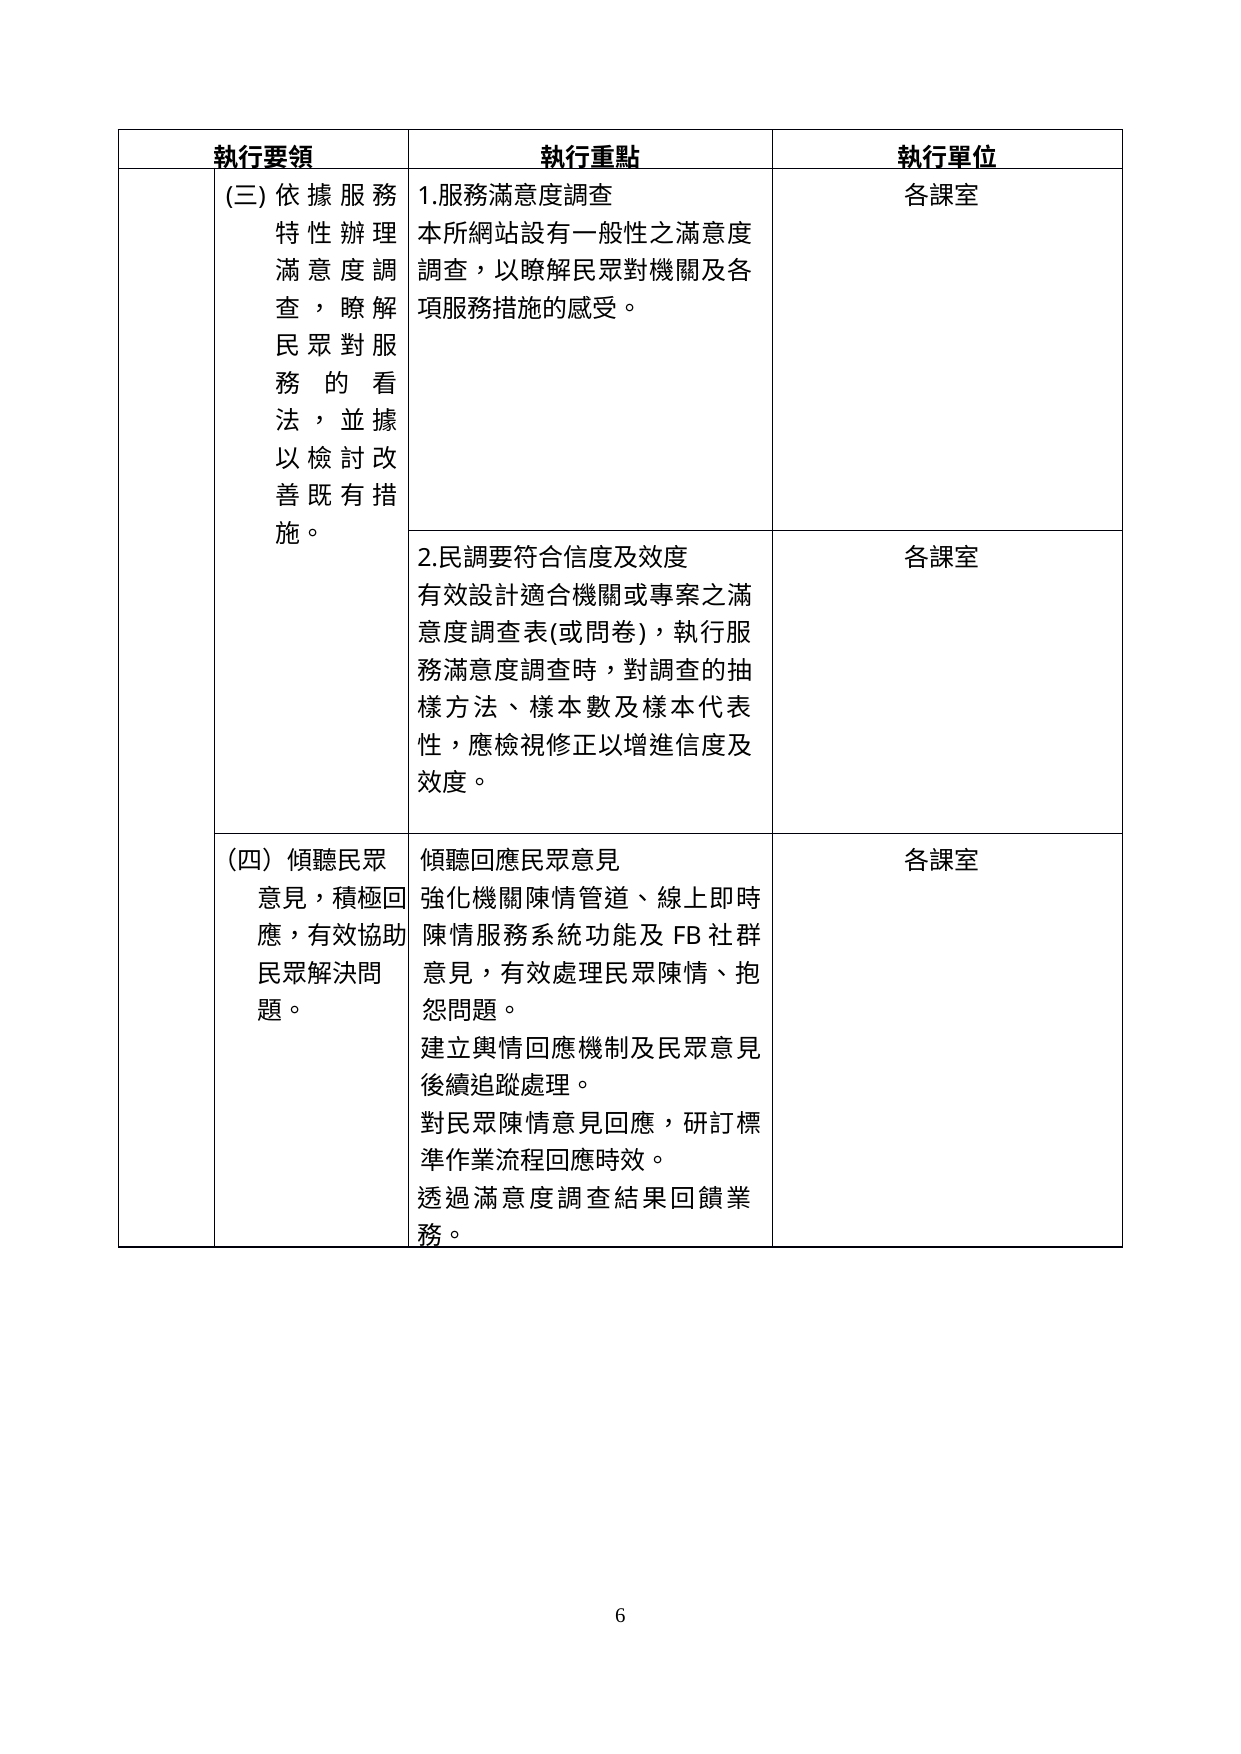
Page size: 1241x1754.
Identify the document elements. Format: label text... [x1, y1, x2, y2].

table_cell 1.服務滿意度調查 本所網站設有一般性之滿意度調查，以瞭解民眾對機關及各項服務措施的感受。 [409, 169, 772, 530]
table_cell 2.民調要符合信度及效度 有效設計適合機關或專案之滿意度調查表(或問卷)，執行服務滿意度調查時，對調查的抽樣方法、樣本數及樣本代表性，應檢視修正以增進信度及效度。 [409, 531, 772, 833]
table_cell （四）傾聽民眾意見，積極回應，有效協助民眾解決問題。 [215, 834, 408, 1246]
table_cell 各課室 [773, 169, 1122, 530]
table_cell 依據服務特性辦理滿意度調查，瞭解民眾對服務的看法，並據以檢討改善既有措施。 [215, 169, 408, 833]
table_header 執行要領 [119, 130, 408, 168]
table_header 執行單位 [773, 130, 1122, 168]
table_cell 各課室 [773, 834, 1122, 1246]
table_cell 各課室 [773, 531, 1122, 833]
table_cell 傾聽回應民眾意見 強化機關陳情管道、線上即時陳情服務系統功能及FB社群意見，有效處理民眾陳情、抱怨問題。 建立輿情回應機制及民眾意見後續追蹤處理。 對民眾陳情意見回應，研訂標準作業流程回應時效。 透過滿意度調查結果回饋業務。 [409, 834, 772, 1246]
table_cell [119, 169, 214, 1246]
table_header 執行重點 [409, 130, 772, 168]
